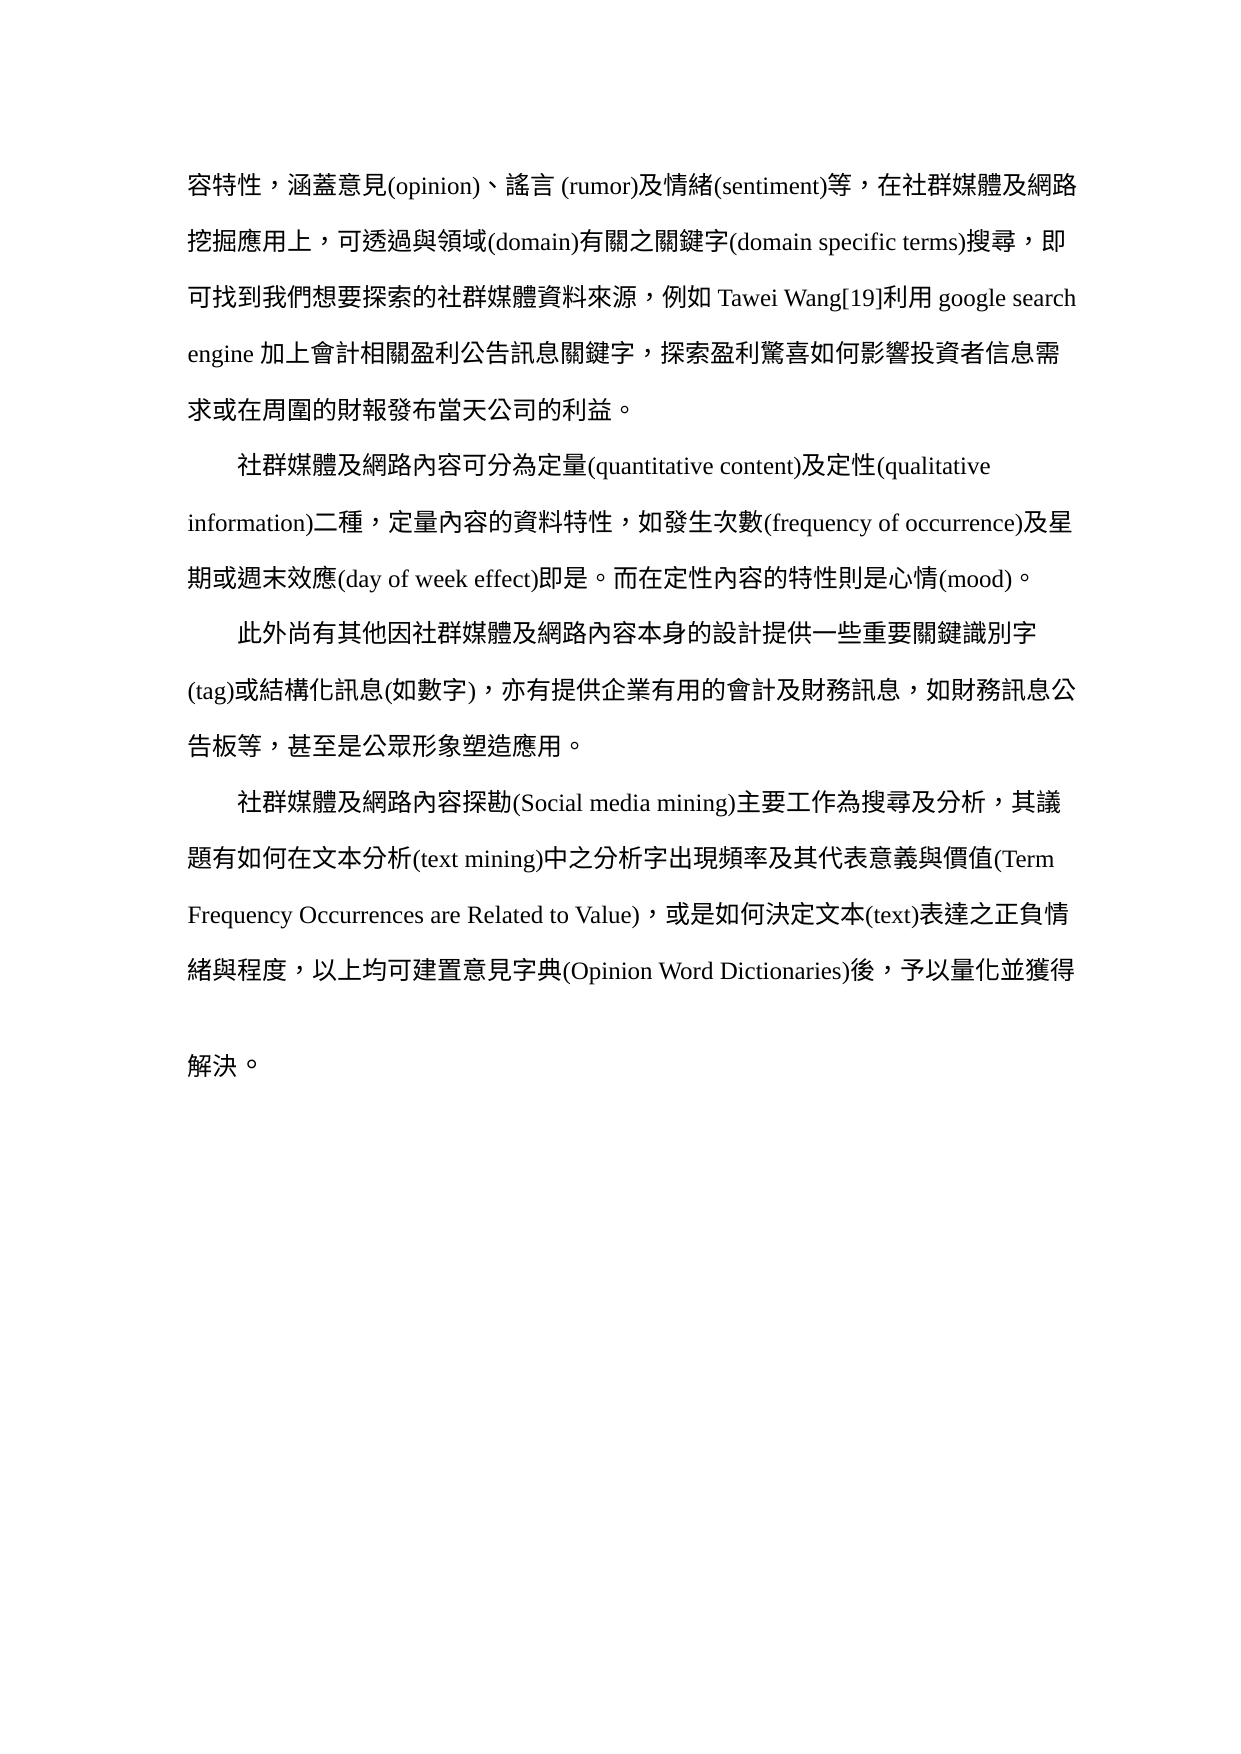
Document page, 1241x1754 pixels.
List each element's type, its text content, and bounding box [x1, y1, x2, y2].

text 社群媒體及網路內容可分為定量(quantitative content)及定性(qualitative information)二種，定量內容的資料特性，如發生次數(frequency of occurrence)及星期或週末效應(day of week effect)即是。而在定性內容的特性則是心情(mood)。 [187, 445, 1078, 595]
text 容特性，涵蓋意見(opinion)、謠言 (rumor)及情緒(sentiment)等，在社群媒體及網路挖掘應用上，可透過與領域(domain)有關之關鍵字(domain specific terms)搜尋，即可找到我們想要探索的社群媒體資料來源，例如Tawei Wang[19]利用google search engine 加上會計相關盈利公告訊息關鍵字，探索盈利驚喜如何影響投資者信息需求或在周圍的財報發布當天公司的利益。 [187, 164, 1078, 427]
text 此外尚有其他因社群媒體及網路內容本身的設計提供一些重要關鍵識別字(tag)或結構化訊息(如數字)，亦有提供企業有用的會計及財務訊息，如財務訊息公告板等，甚至是公眾形象塑造應用。 [187, 613, 1078, 763]
text 社群媒體及網路內容探勘(Social media mining)主要工作為搜尋及分析，其議題有如何在文本分析(text mining)中之分析字出現頻率及其代表意義與價值(Term Frequency Occurrences are Related to Value)，或是如何決定文本(text)表達之正負情緒與程度，以上均可建置意見字典(Opinion Word Dictionaries)後，予以量化並獲得解決。 [187, 781, 1078, 1100]
